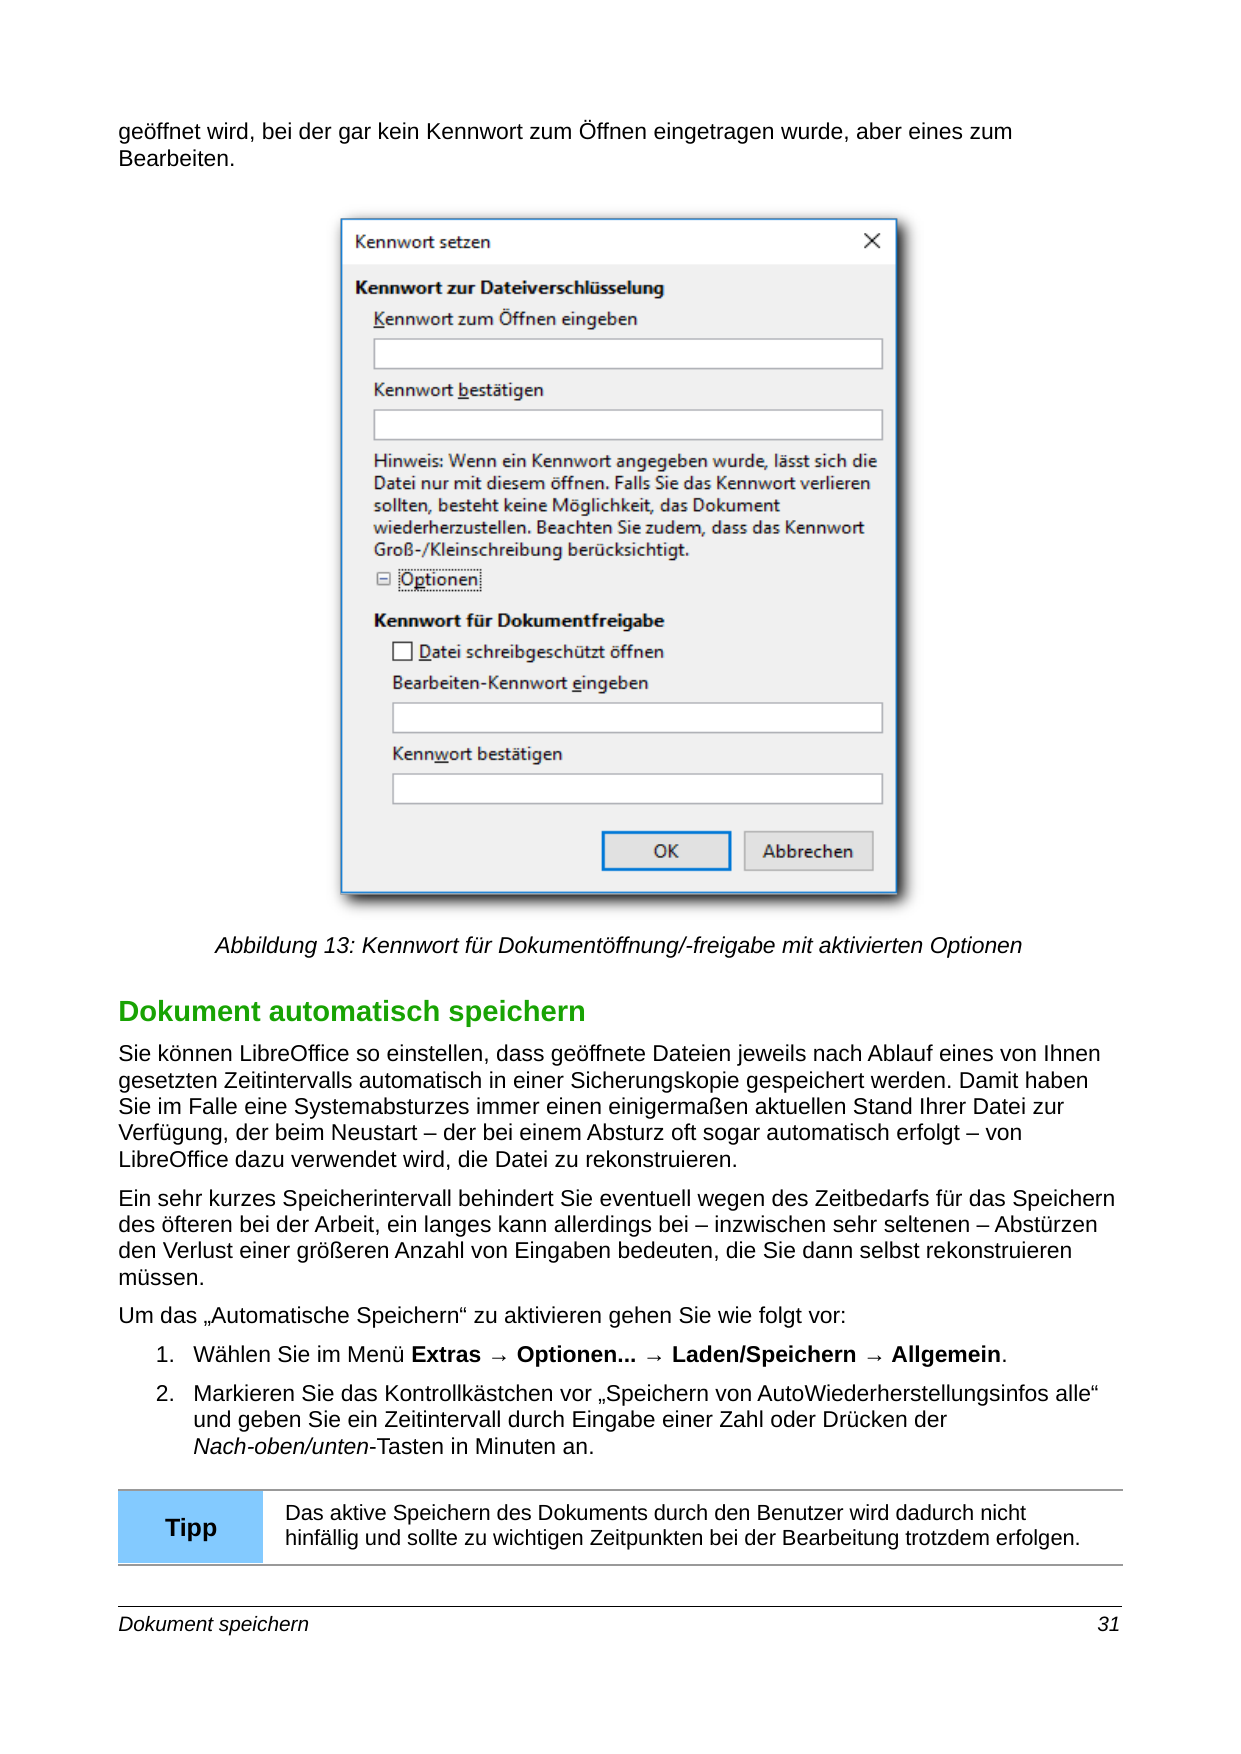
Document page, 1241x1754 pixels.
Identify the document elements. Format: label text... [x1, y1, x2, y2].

text Abbildung 13: Kennwort für Dokumentöffnung/-freigabe mit aktivierten Optionen [215, 932, 1025, 959]
text Ein sehr kurzes Speicherintervall behindert Sie eventuell wegen des Zeitbedarfs für das Speichern des öfteren bei der Arbeit, ein langes kann allerdings bei – inzwischen sehr seltenen – Abstürzen den Verlust einer größeren Anzahl von Eingaben bedeuten, die Sie dann selbst rekonstruieren müssen. [118, 1184, 1122, 1290]
text Um das „Automatische Speichern“ zu aktivieren gehen Sie wie folgt vor: [118, 1302, 1122, 1329]
text geöffnet wird, bei der gar kein Kennwort zum Öffnen eingetragen wurde, aber eines zum Bearbeiten. [118, 118, 1122, 171]
table_header Tipp [118, 1491, 263, 1563]
picture [316, 195, 924, 920]
subtitle Dokument automatisch speichern [118, 994, 1122, 1028]
list Markieren Sie das Kontrollkästchen vor „Speichern von AutoWiederherstellungsinfos alle“ und geben Sie ein Zeitintervall durch Eingabe einer Zahl oder Drücken der Nach-oben/unten-Tasten in Minuten an. [156, 1380, 1122, 1459]
text Sie können LibreOffice so einstellen, dass geöffnete Dateien jeweils nach Ablauf eines von Ihnen gesetzten Zeitintervalls automatisch in einer Sicherungskopie gespeichert werden. Damit haben Sie im Falle eine Systemabsturzes immer einen einigermaßen aktuellen Stand Ihrer Datei zur Verfügung, der beim Neustart – der bei einem Absturz oft sogar automatisch erfolgt – von LibreOffice dazu verwendet wird, die Datei zu rekonstruieren. [118, 1040, 1122, 1172]
table_header Das aktive Speichern des Dokuments durch den Benutzer wird dadurch nicht hinfällig und sollte zu wichtigen Zeitpunkten bei der Bearbeitung trotzdem erfolgen. [264, 1491, 1122, 1563]
list Wählen Sie im Menü Extras → Optionen... → Laden/Speichern → Allgemein. [156, 1341, 1122, 1368]
